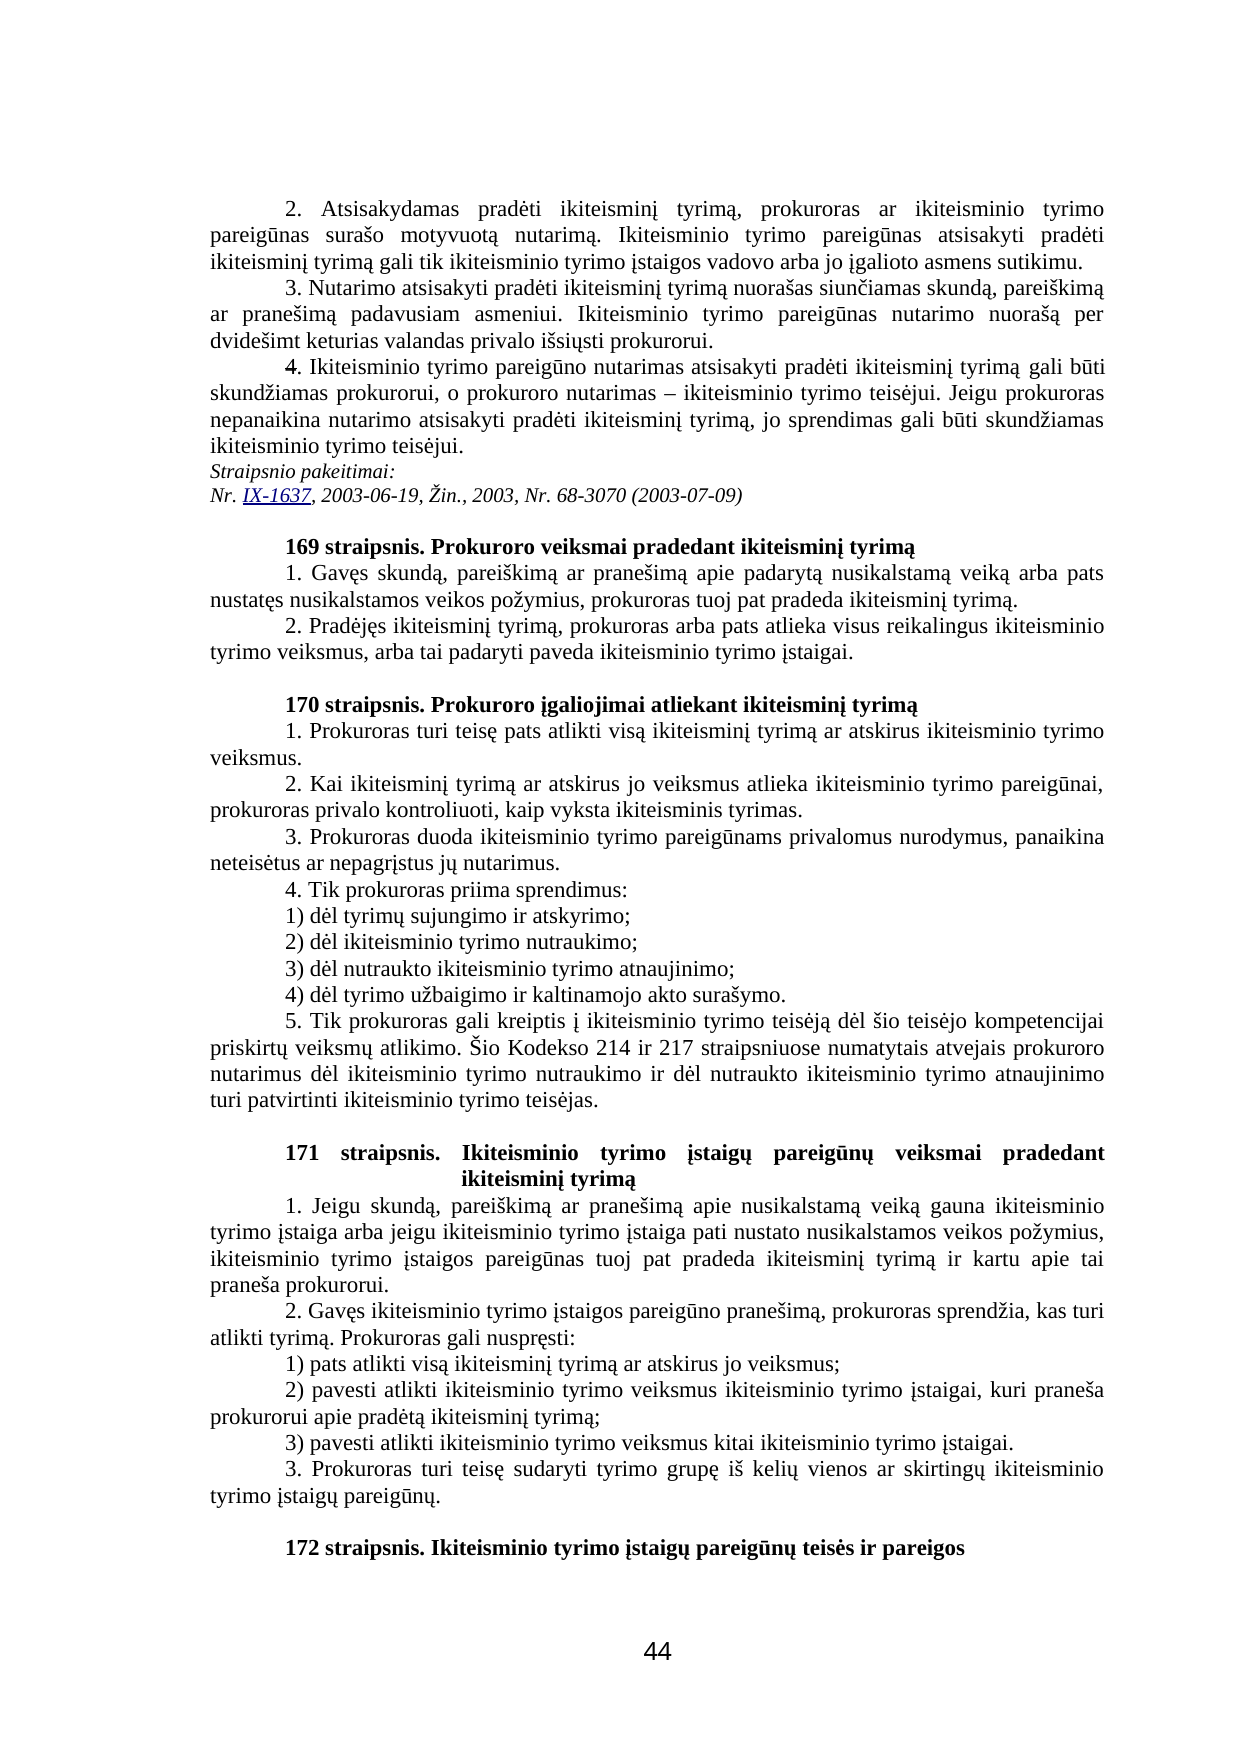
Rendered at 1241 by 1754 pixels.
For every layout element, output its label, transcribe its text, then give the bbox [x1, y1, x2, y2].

text 3) pavesti atlikti ikiteisminio tyrimo veiksmus kitai ikiteisminio tyrimo įstaigai. [210, 1429, 1106, 1455]
text Straipsnio pakeitimai: [210, 458, 1106, 483]
text 3) dėl nutraukto ikiteisminio tyrimo atnaujinimo; [210, 955, 1106, 981]
text 3. Nutarimo atsisakyti pradėti ikiteisminį tyrimą nuorašas siunčiamas skundą, pareiškimą ar pranešimą padavusiam asmeniui. Ikiteisminio tyrimo pareigūnas nutarimo nuorašą per dvidešimt keturias valandas privalo išsiųsti prokurorui. [210, 274, 1106, 353]
text 2. Atsisakydamas pradėti ikiteisminį tyrimą, prokuroras ar ikiteisminio tyrimo pareigūnas surašo motyvuotą nutarimą. Ikiteisminio tyrimo pareigūnas atsisakyti pradėti ikiteisminį tyrimą gali tik ikiteisminio tyrimo įstaigos vadovo arba jo įgalioto asmens sutikimu. [210, 195, 1106, 274]
text 1. Gavęs skundą, pareiškimą ar pranešimą apie padarytą nusikalstamą veiką arba pats nustatęs nusikalstamos veikos požymius, prokuroras tuoj pat pradeda ikiteisminį tyrimą. [210, 559, 1106, 612]
text 1) pats atlikti visą ikiteisminį tyrimą ar atskirus jo veiksmus; [210, 1350, 1106, 1376]
text 172 straipsnis. Ikiteisminio tyrimo įstaigų pareigūnų teisės ir pareigos [285, 1534, 1106, 1561]
text 2. Kai ikiteisminį tyrimą ar atskirus jo veiksmus atlieka ikiteisminio tyrimo pareigūnai, prokuroras privalo kontroliuoti, kaip vyksta ikiteisminis tyrimas. [210, 770, 1106, 823]
text 169 straipsnis. Prokuroro veiksmai pradedant ikiteisminį tyrimą [210, 533, 1106, 559]
text 5. Tik prokuroras gali kreiptis į ikiteisminio tyrimo teisėją dėl šio teisėjo kompetencijai priskirtų veiksmų atlikimo. Šio Kodekso 214 ir 217 straipsniuose numatytais atvejais prokuroro nutarimus dėl ikiteisminio tyrimo nutraukimo ir dėl nutraukto ikiteisminio tyrimo atnaujinimo turi patvirtinti ikiteisminio tyrimo teisėjas. [210, 1007, 1106, 1113]
text 1) dėl tyrimų sujungimo ir atskyrimo; [210, 902, 1106, 928]
text 2) pavesti atlikti ikiteisminio tyrimo veiksmus ikiteisminio tyrimo įstaigai, kuri praneša prokurorui apie pradėtą ikiteisminį tyrimą; [210, 1376, 1106, 1429]
text 4. Tik prokuroras priima sprendimus: [210, 876, 1106, 902]
text 2) dėl ikiteisminio tyrimo nutraukimo; [210, 928, 1106, 955]
text 4. Ikiteisminio tyrimo pareigūno nutarimas atsisakyti pradėti ikiteisminį tyrimą gali būti skundžiamas prokurorui, o prokuroro nutarimas – ikiteisminio tyrimo teisėjui. Jeigu prokuroras nepanaikina nutarimo atsisakyti pradėti ikiteisminį tyrimą, jo sprendimas gali būti skundžiamas ikiteisminio tyrimo teisėjui. [210, 353, 1106, 458]
text 1. Prokuroras turi teisę pats atlikti visą ikiteisminį tyrimą ar atskirus ikiteisminio tyrimo veiksmus. [210, 717, 1106, 770]
text 3. Prokuroras duoda ikiteisminio tyrimo pareigūnams privalomus nurodymus, panaikina neteisėtus ar nepagrįstus jų nutarimus. [210, 823, 1106, 876]
text 2. Gavęs ikiteisminio tyrimo įstaigos pareigūno pranešimą, prokuroras sprendžia, kas turi atlikti tyrimą. Prokuroras gali nuspręsti: [210, 1297, 1106, 1350]
text 2. Pradėjęs ikiteisminį tyrimą, prokuroras arba pats atlieka visus reikalingus ikiteisminio tyrimo veiksmus, arba tai padaryti paveda ikiteisminio tyrimo įstaigai. [210, 612, 1106, 665]
text 1. Jeigu skundą, pareiškimą ar pranešimą apie nusikalstamą veiką gauna ikiteisminio tyrimo įstaiga arba jeigu ikiteisminio tyrimo įstaiga pati nustato nusikalstamos veikos požymius, ikiteisminio tyrimo įstaigos pareigūnas tuoj pat pradeda ikiteisminį tyrimą ir kartu apie tai praneša prokurorui. [210, 1192, 1106, 1297]
text 170 straipsnis. Prokuroro įgaliojimai atliekant ikiteisminį tyrimą [210, 691, 1106, 717]
text 3. Prokuroras turi teisę sudaryti tyrimo grupę iš kelių vienos ar skirtingų ikiteisminio tyrimo įstaigų pareigūnų. [210, 1455, 1106, 1508]
text 171 straipsnis. Ikiteisminio tyrimo įstaigų pareigūnų veiksmai pradedant ikiteisminį tyrimą [285, 1139, 1106, 1192]
text Nr. IX-1637, 2003-06-19, Žin., 2003, Nr. 68-3070 (2003-07-09) [210, 483, 1106, 507]
text 4) dėl tyrimo užbaigimo ir kaltinamojo akto surašymo. [210, 981, 1106, 1007]
